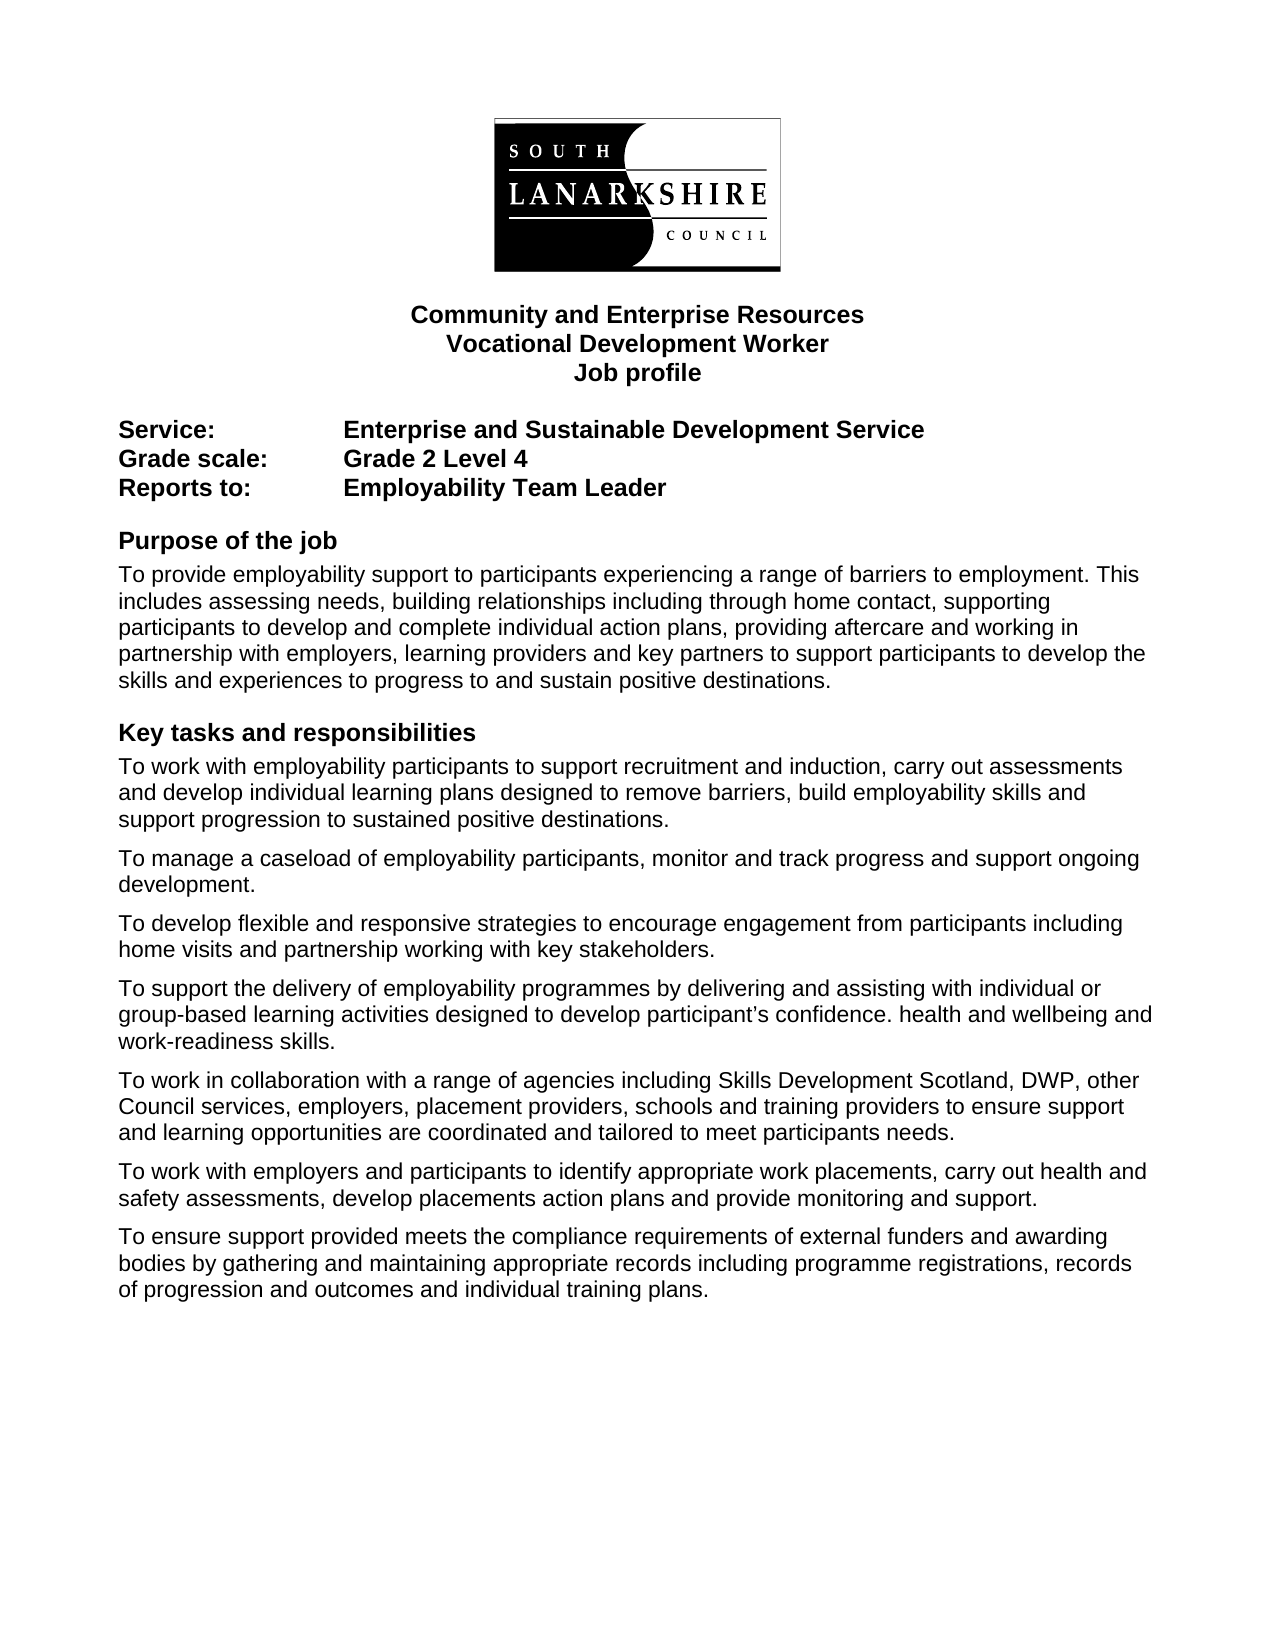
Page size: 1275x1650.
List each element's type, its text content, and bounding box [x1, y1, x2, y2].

subtitle Community and Enterprise Resources Vocational Development Worker Job profile [118, 300, 1157, 386]
text To work in collaboration with a range of agencies including Skills Development Scotland, DWP, other Council services, employers, placement providers, schools and training providers to ensure support and learning opportunities are coordinated and tailored to meet participants needs. [118, 1067, 1157, 1146]
text To ensure support provided meets the compliance requirements of external funders and awarding bodies by gathering and maintaining appropriate records including programme registrations, records of progression and outcomes and individual training plans. [118, 1223, 1157, 1302]
text To develop flexible and responsive strategies to encourage engagement from participants including home visits and partnership working with key stakeholders. [118, 910, 1157, 962]
text To support the delivery of employability programmes by delivering and assisting with individual or group-based learning activities designed to develop participant’s confidence. health and wellbeing and work-readiness skills. [118, 975, 1157, 1054]
subtitle Purpose of the job [118, 526, 1157, 555]
text Grade scale: Grade 2 Level 4 [118, 444, 1157, 472]
text Service: Enterprise and Sustainable Development Service [118, 415, 1157, 444]
text To work with employers and participants to identify appropriate work placements, carry out health and safety assessments, develop placements action plans and provide monitoring and support. [118, 1158, 1157, 1211]
subtitle Key tasks and responsibilities [118, 718, 1157, 747]
text Reports to: Employability Team Leader [118, 472, 1157, 501]
text To manage a caseload of employability participants, monitor and track progress and support ongoing development. [118, 844, 1157, 897]
text To provide employability support to participants experiencing a range of barriers to employment. This includes assessing needs, building relationships including through home contact, supporting participants to develop and complete individual action plans, providing aftercare and working in partnership with employers, learning providers and key partners to support participants to develop the skills and experiences to progress to and sustain positive destinations. [118, 561, 1157, 693]
text To work with employability participants to support recruitment and induction, carry out assessments and develop individual learning plans designed to remove barriers, build employability skills and support progression to sustained positive destinations. [118, 753, 1157, 832]
